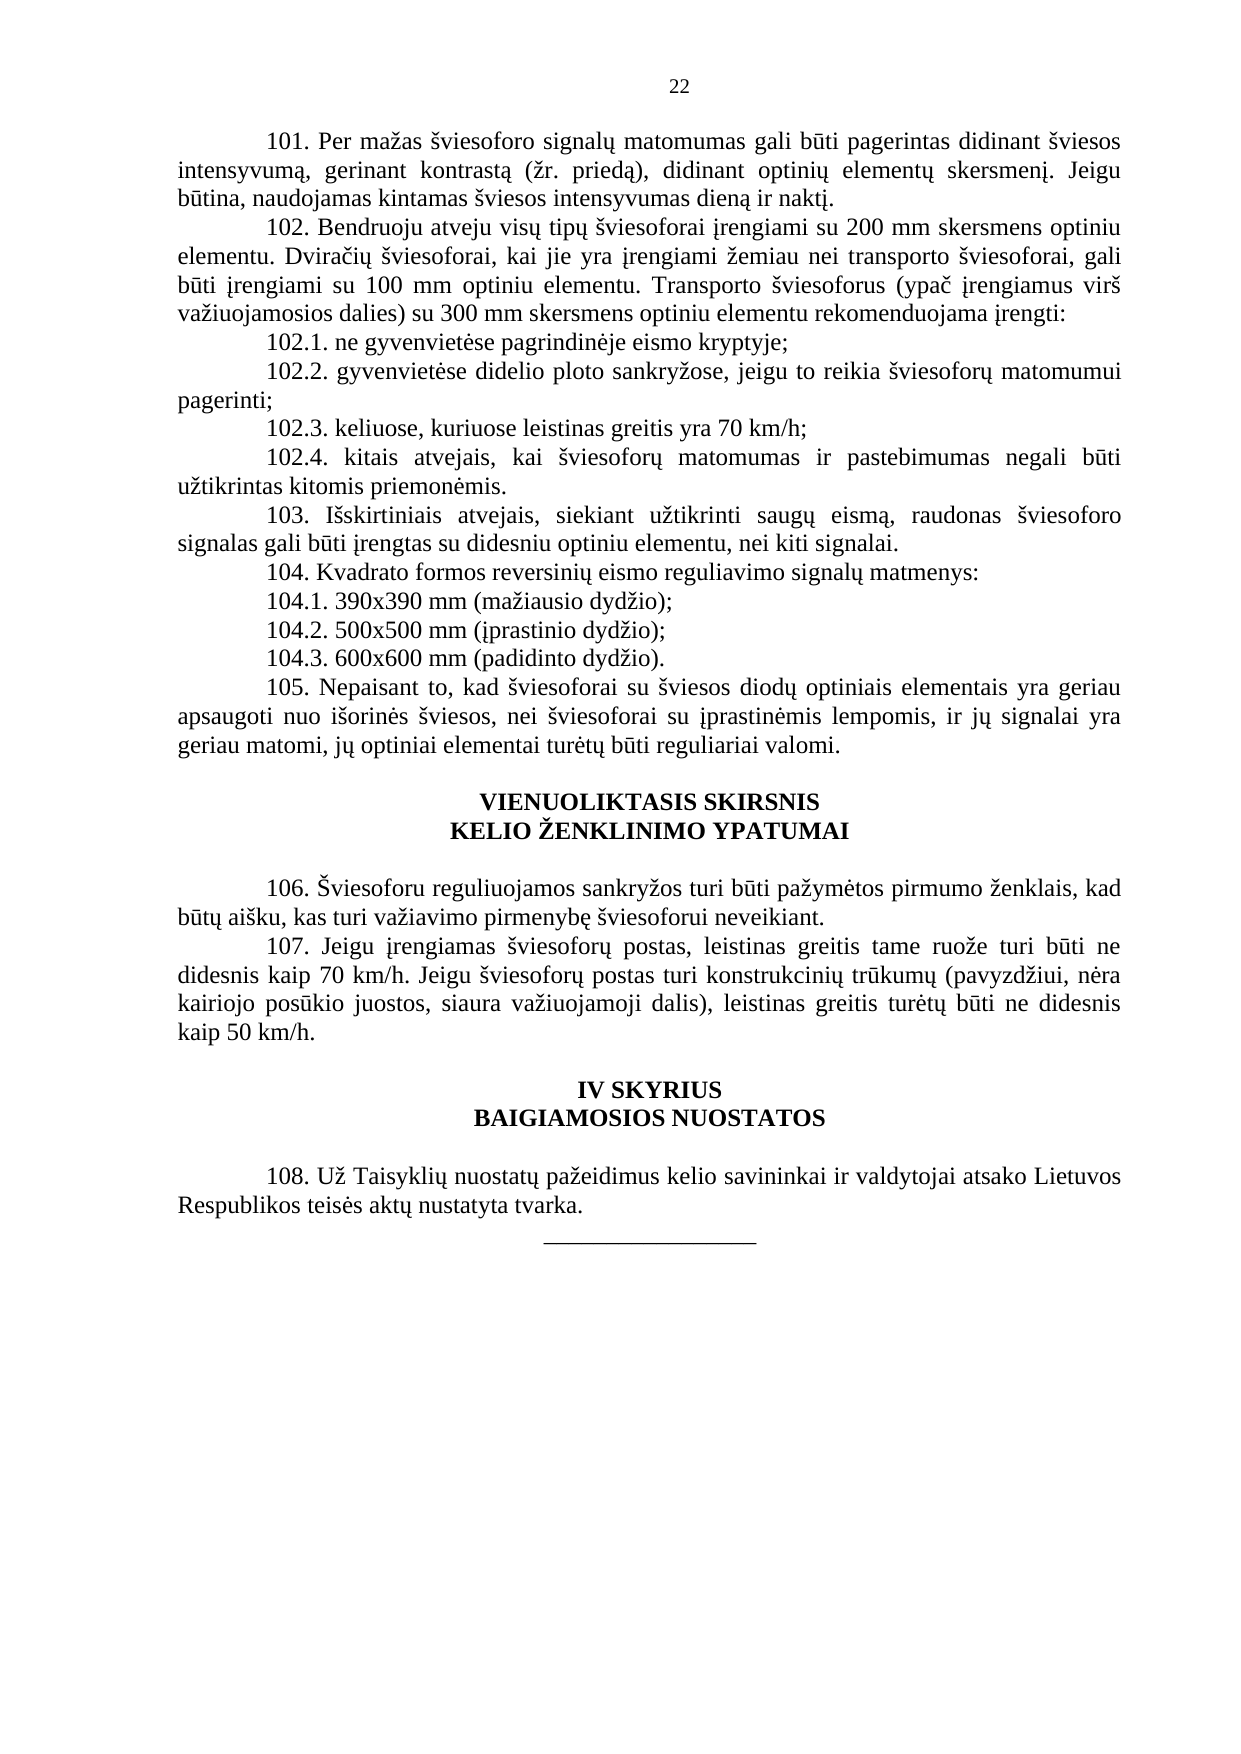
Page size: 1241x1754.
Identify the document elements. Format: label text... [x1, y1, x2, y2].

text VIENUOLIKTASIS SKIRSNIS [177, 787, 1122, 816]
text _________________ [177, 1218, 1122, 1247]
text 101. Per mažas šviesoforo signalų matomumas gali būti pagerintas didinant šviesos intensyvumą, gerinant kontrastą (žr. priedą), didinant optinių elementų skersmenį. Jeigu būtina, naudojamas kintamas šviesos intensyvumas dieną ir naktį. [177, 126, 1122, 212]
text 103. Išskirtiniais atvejais, siekiant užtikrinti saugų eismą, raudonas šviesoforo signalas gali būti įrengtas su didesniu optiniu elementu, nei kiti signalai. [177, 500, 1122, 557]
text 102.1. ne gyvenvietėse pagrindinėje eismo kryptyje; [177, 327, 1122, 356]
text 104.1. 390x390 mm (mažiausio dydžio); [177, 586, 1122, 615]
text 102. Bendruoju atveju visų tipų šviesoforai įrengiami su 200 mm skersmens optiniu elementu. Dviračių šviesoforai, kai jie yra įrengiami žemiau nei transporto šviesoforai, gali būti įrengiami su 100 mm optiniu elementu. Transporto šviesoforus (ypač įrengiamus virš važiuojamosios dalies) su 300 mm skersmens optiniu elementu rekomenduojama įrengti: [177, 212, 1122, 327]
text 104.3. 600x600 mm (padidinto dydžio). [177, 643, 1122, 672]
text 104. Kvadrato formos reversinių eismo reguliavimo signalų matmenys: [177, 557, 1122, 586]
text 107. Jeigu įrengiamas šviesoforų postas, leistinas greitis tame ruože turi būti ne didesnis kaip 70 km/h. Jeigu šviesoforų postas turi konstrukcinių trūkumų (pavyzdžiui, nėra kairiojo posūkio juostos, siaura važiuojamoji dalis), leistinas greitis turėtų būti ne didesnis kaip 50 km/h. [177, 931, 1122, 1046]
text 102.4. kitais atvejais, kai šviesoforų matomumas ir pastebimumas negali būti užtikrintas kitomis priemonėmis. [177, 442, 1122, 500]
text KELIO ŽENKLINIMO YPATUMAI [177, 816, 1122, 845]
text 108. Už Taisyklių nuostatų pažeidimus kelio savininkai ir valdytojai atsako Lietuvos Respublikos teisės aktų nustatyta tvarka. [177, 1161, 1122, 1218]
text 106. Šviesoforu reguliuojamos sankryžos turi būti pažymėtos pirmumo ženklais, kad būtų aišku, kas turi važiavimo pirmenybę šviesoforui neveikiant. [177, 873, 1122, 931]
text 105. Nepaisant to, kad šviesoforai su šviesos diodų optiniais elementais yra geriau apsaugoti nuo išorinės šviesos, nei šviesoforai su įprastinėmis lempomis, ir jų signalai yra geriau matomi, jų optiniai elementai turėtų būti reguliariai valomi. [177, 672, 1122, 758]
text 102.2. gyvenvietėse didelio ploto sankryžose, jeigu to reikia šviesoforų matomumui pagerinti; [177, 356, 1122, 413]
text 104.2. 500x500 mm (įprastinio dydžio); [177, 615, 1122, 643]
text 102.3. keliuose, kuriuose leistinas greitis yra 70 km/h; [177, 413, 1122, 442]
text BAIGIAMOSIOS NUOSTATOS [177, 1103, 1122, 1132]
text IV SKYRIUS [177, 1075, 1122, 1103]
